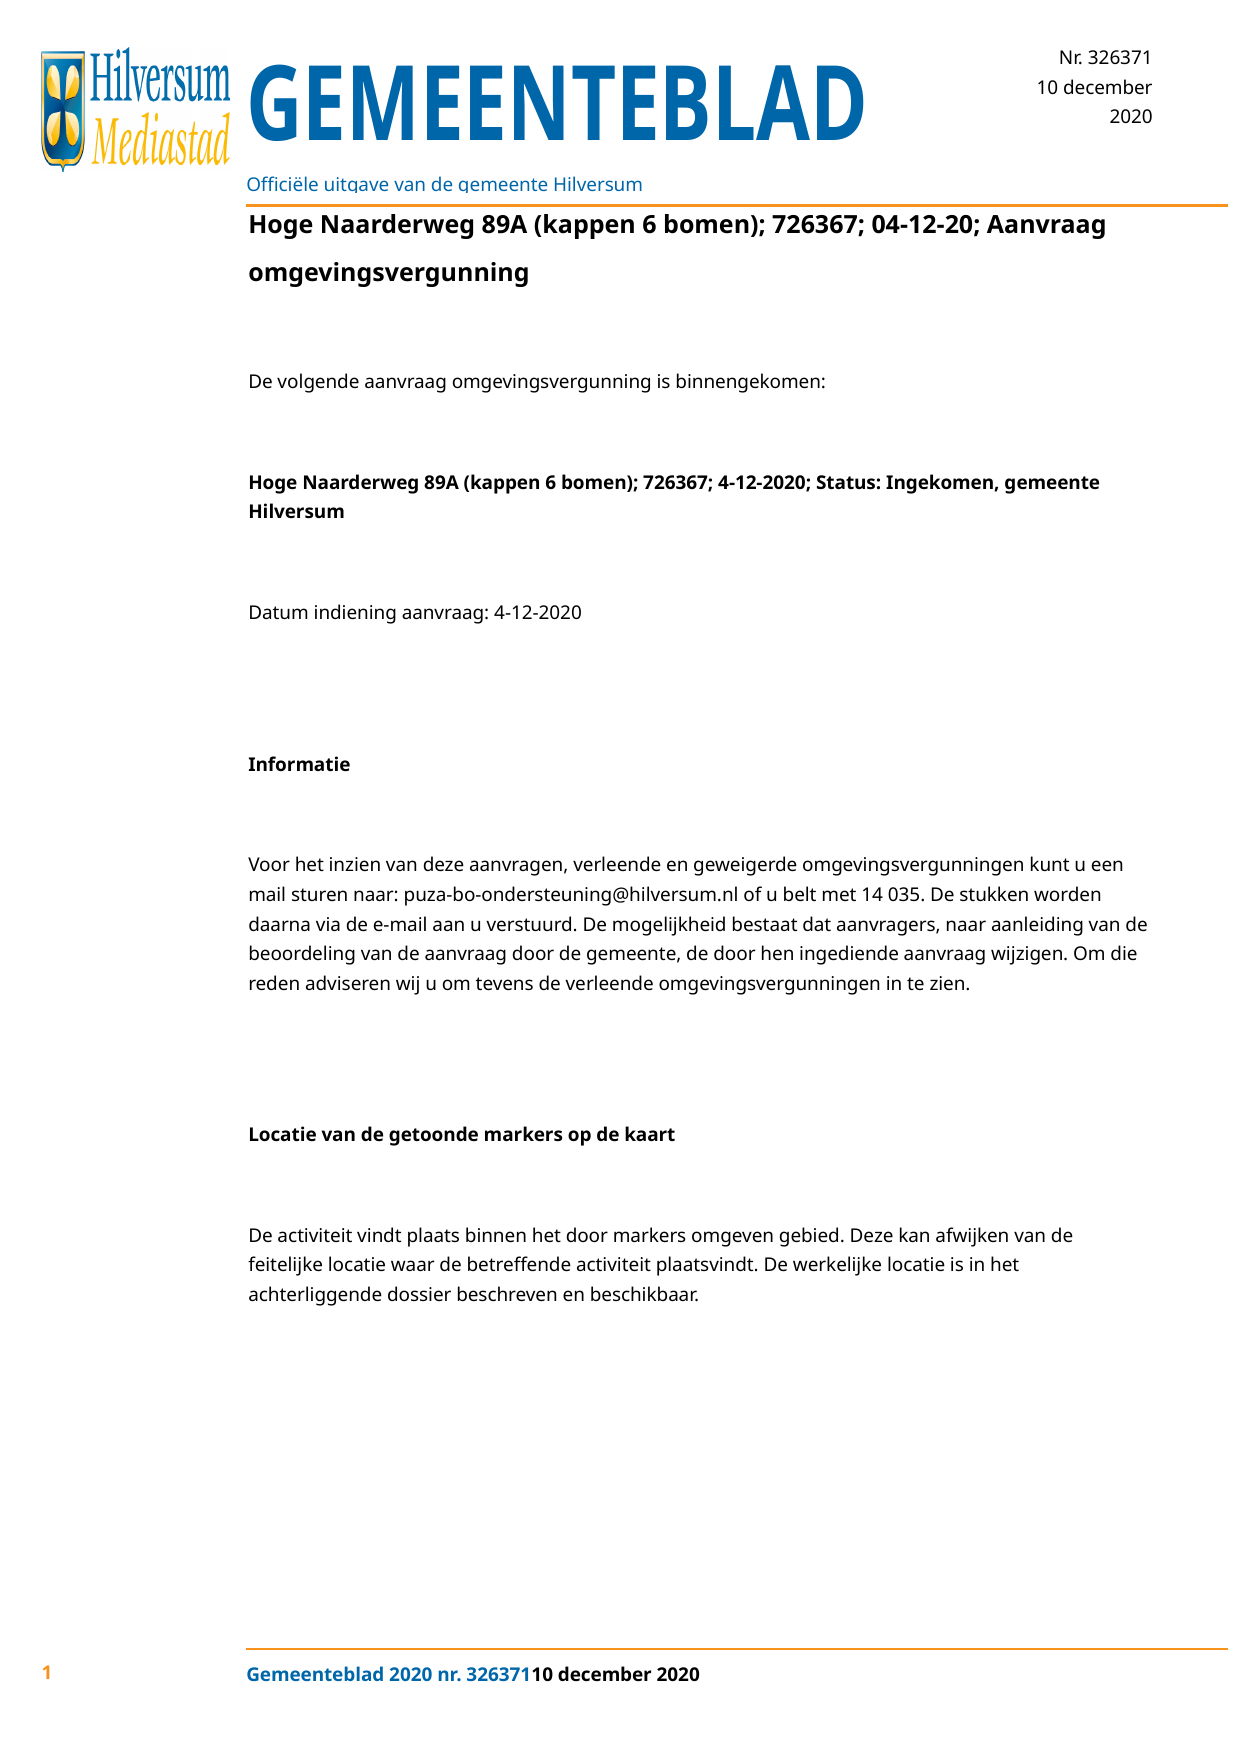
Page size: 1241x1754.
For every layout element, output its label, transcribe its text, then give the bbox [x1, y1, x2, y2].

picture [41, 47, 231, 172]
text De activiteit vindt plaats binnen het door markers omgeven gebied. Deze kan afwijken van de feitelijke locatie waar de betreffende activiteit plaatsvindt. De werkelijke locatie is in het achterliggende dossier beschreven en beschikbaar. [248, 1222, 1152, 1307]
text Hoge Naarderweg 89A (kappen 6 bomen); 726367; 04-12-20; Aanvraag omgevingsvergunning [248, 207, 1152, 288]
text Voor het inzien van deze aanvragen, verleende en geweigerde omgevingsvergunningen kunt u een mail sturen naar: puza-bo-ondersteuning@hilversum.nl of u belt met 14 035. De stukken worden daarna via de e-mail aan u verstuurd. De mogelijkheid bestaat dat aanvragers, naar aanleiding van de beoordeling van de aanvraag door de gemeente, de door hen ingediende aanvraag wijzigen. Om die reden adviseren wij u om tevens de verleende omgevingsvergunningen in te zien. [248, 852, 1152, 996]
text Informatie [248, 751, 1152, 777]
text Datum indiening aanvraag: 4-12-2020 [248, 599, 1152, 625]
text Locatie van de getoonde markers op de kaart [248, 1121, 1152, 1147]
text Hoge Naarderweg 89A (kappen 6 bomen); 726367; 4-12-2020; Status: Ingekomen, gemeente Hilversum [248, 469, 1152, 524]
text De volgende aanvraag omgevingsvergunning is binnengekomen: [248, 368, 1152, 394]
